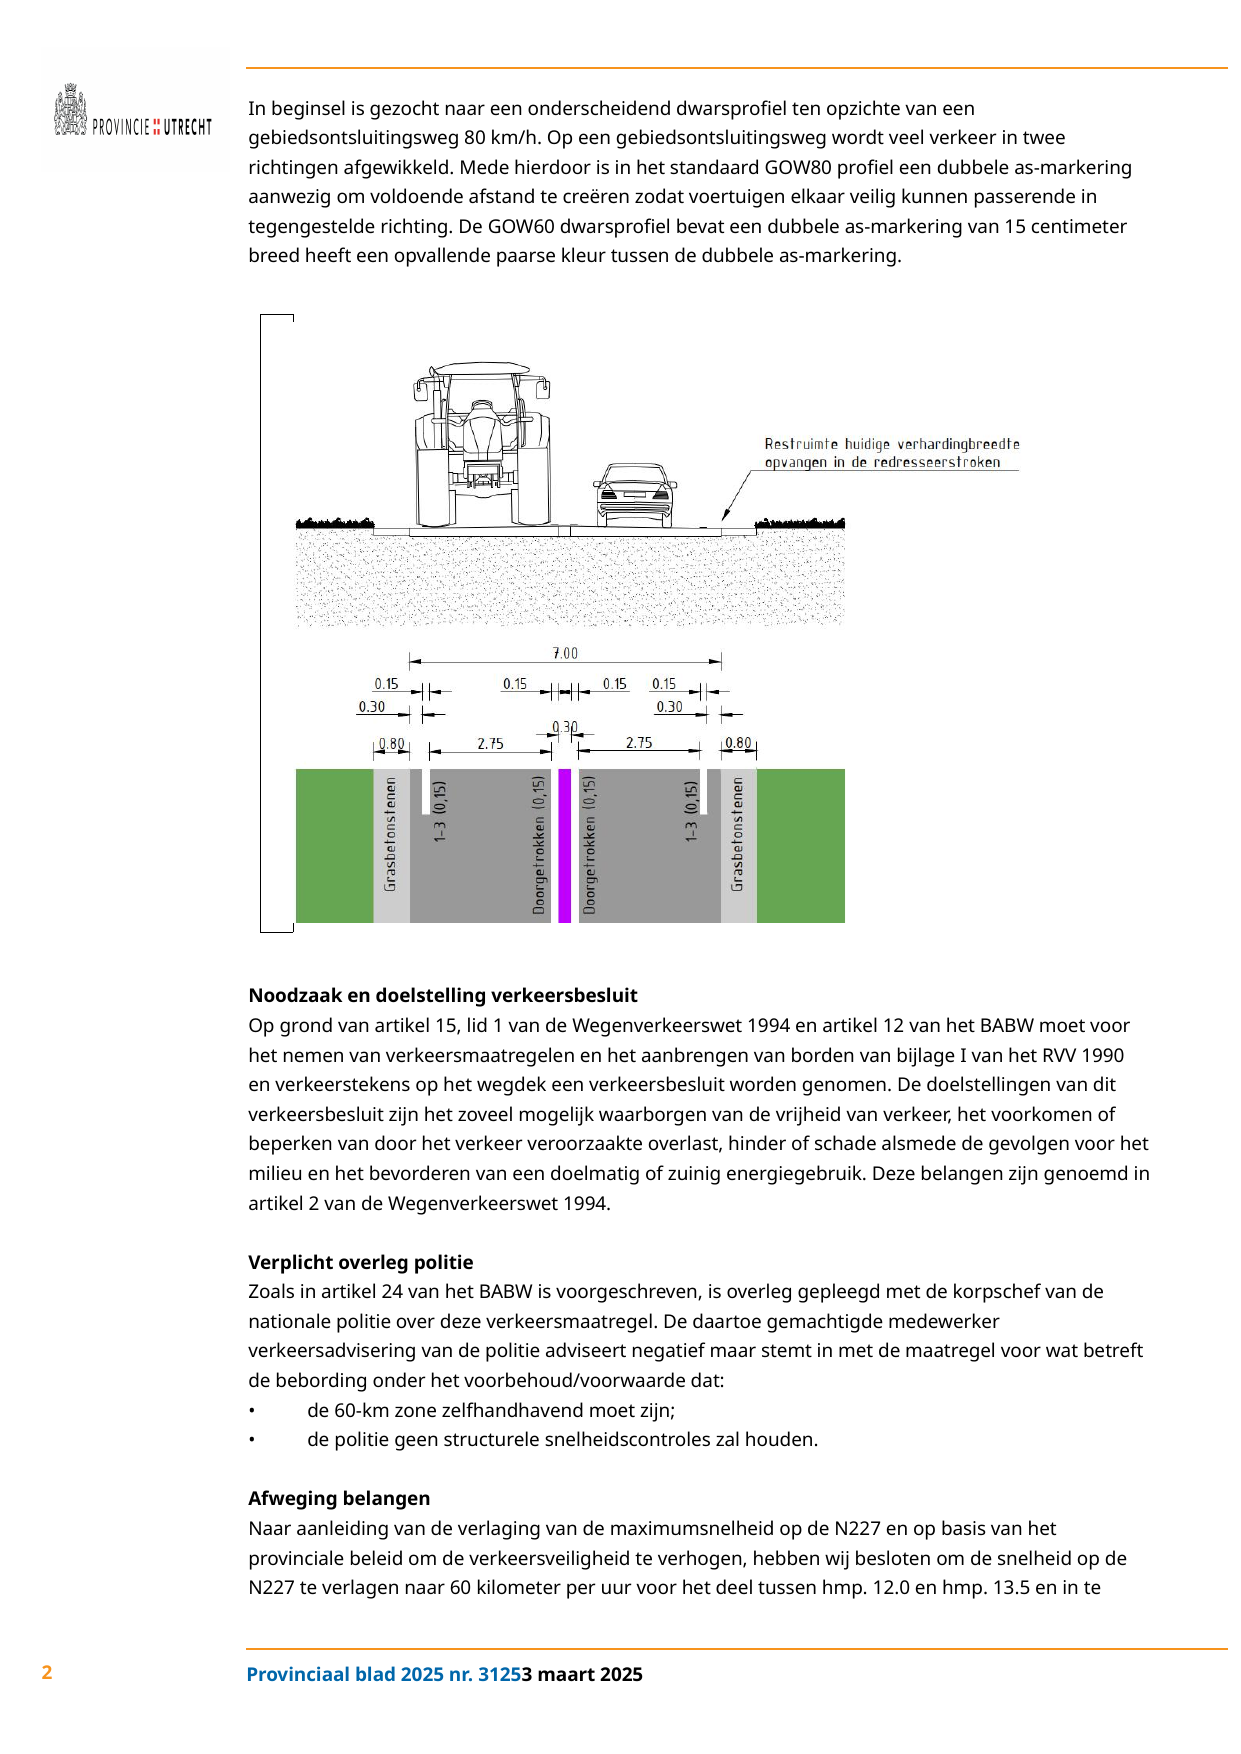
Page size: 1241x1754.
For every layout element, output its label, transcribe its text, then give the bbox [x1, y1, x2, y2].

text Zoals in artikel 24 van het BABW is voorgeschreven, is overleg gepleegd met de korpschef van de nationale politie over deze verkeersmaatregel. De daartoe gemachtigde medewerker verkeersadvisering van de politie adviseert negatief maar stemt in met de maatregel voor wat betreft de bebording onder het voorbehoud/voorwaarde dat: [248, 1278, 1152, 1393]
text Verplicht overleg politie [248, 1249, 1152, 1274]
list de politie geen structurele snelheidscontroles zal houden. [248, 1426, 1152, 1452]
text Afweging belangen [248, 1486, 1152, 1511]
text In beginsel is gezocht naar een onderscheidend dwarsprofiel ten opzichte van een gebiedsontsluitingsweg 80 km/h. Op een gebiedsontsluitingsweg wordt veel verkeer in twee richtingen afgewikkeld. Mede hierdoor is in het standaard GOW80 profiel een dubbele as-markering aanwezig om voldoende afstand te creëren zodat voertuigen elkaar veilig kunnen passerende in tegengestelde richting. De GOW60 dwarsprofiel bevat een dubbele as-markering van 15 centimeter breed heeft een opvallende paarse kleur tussen de dubbele as-markering. [248, 95, 1152, 268]
picture [41, 47, 231, 172]
text Noodzaak en doelstelling verkeersbesluit [248, 983, 1152, 1008]
list de 60-km zone zelfhandhavend moet zijn; [248, 1397, 1152, 1422]
picture [268, 322, 1033, 923]
text Op grond van artikel 15, lid 1 van de Wegenverkeerswet 1994 en artikel 12 van het BABW moet voor het nemen van verkeersmaatregelen en het aanbrengen van borden van bijlage I van het RVV 1990 en verkeerstekens op het wegdek een verkeersbesluit worden genomen. De doelstellingen van dit verkeersbesluit zijn het zoveel mogelijk waarborgen van de vrijheid van verkeer, het voorkomen of beperken van door het verkeer veroorzaakte overlast, hinder of schade alsmede de gevolgen voor het milieu en het bevorderen van een doelmatig of zuinig energiegebruik. Deze belangen zijn genoemd in artikel 2 van de Wegenverkeerswet 1994. [248, 1012, 1152, 1215]
text Naar aanleiding van de verlaging van de maximumsnelheid op de N227 en op basis van het provinciale beleid om de verkeersveiligheid te verhogen, hebben wij besloten om de snelheid op de N227 te verlagen naar 60 kilometer per uur voor het deel tussen hmp. 12.0 en hmp. 13.5 en in te [248, 1515, 1152, 1600]
